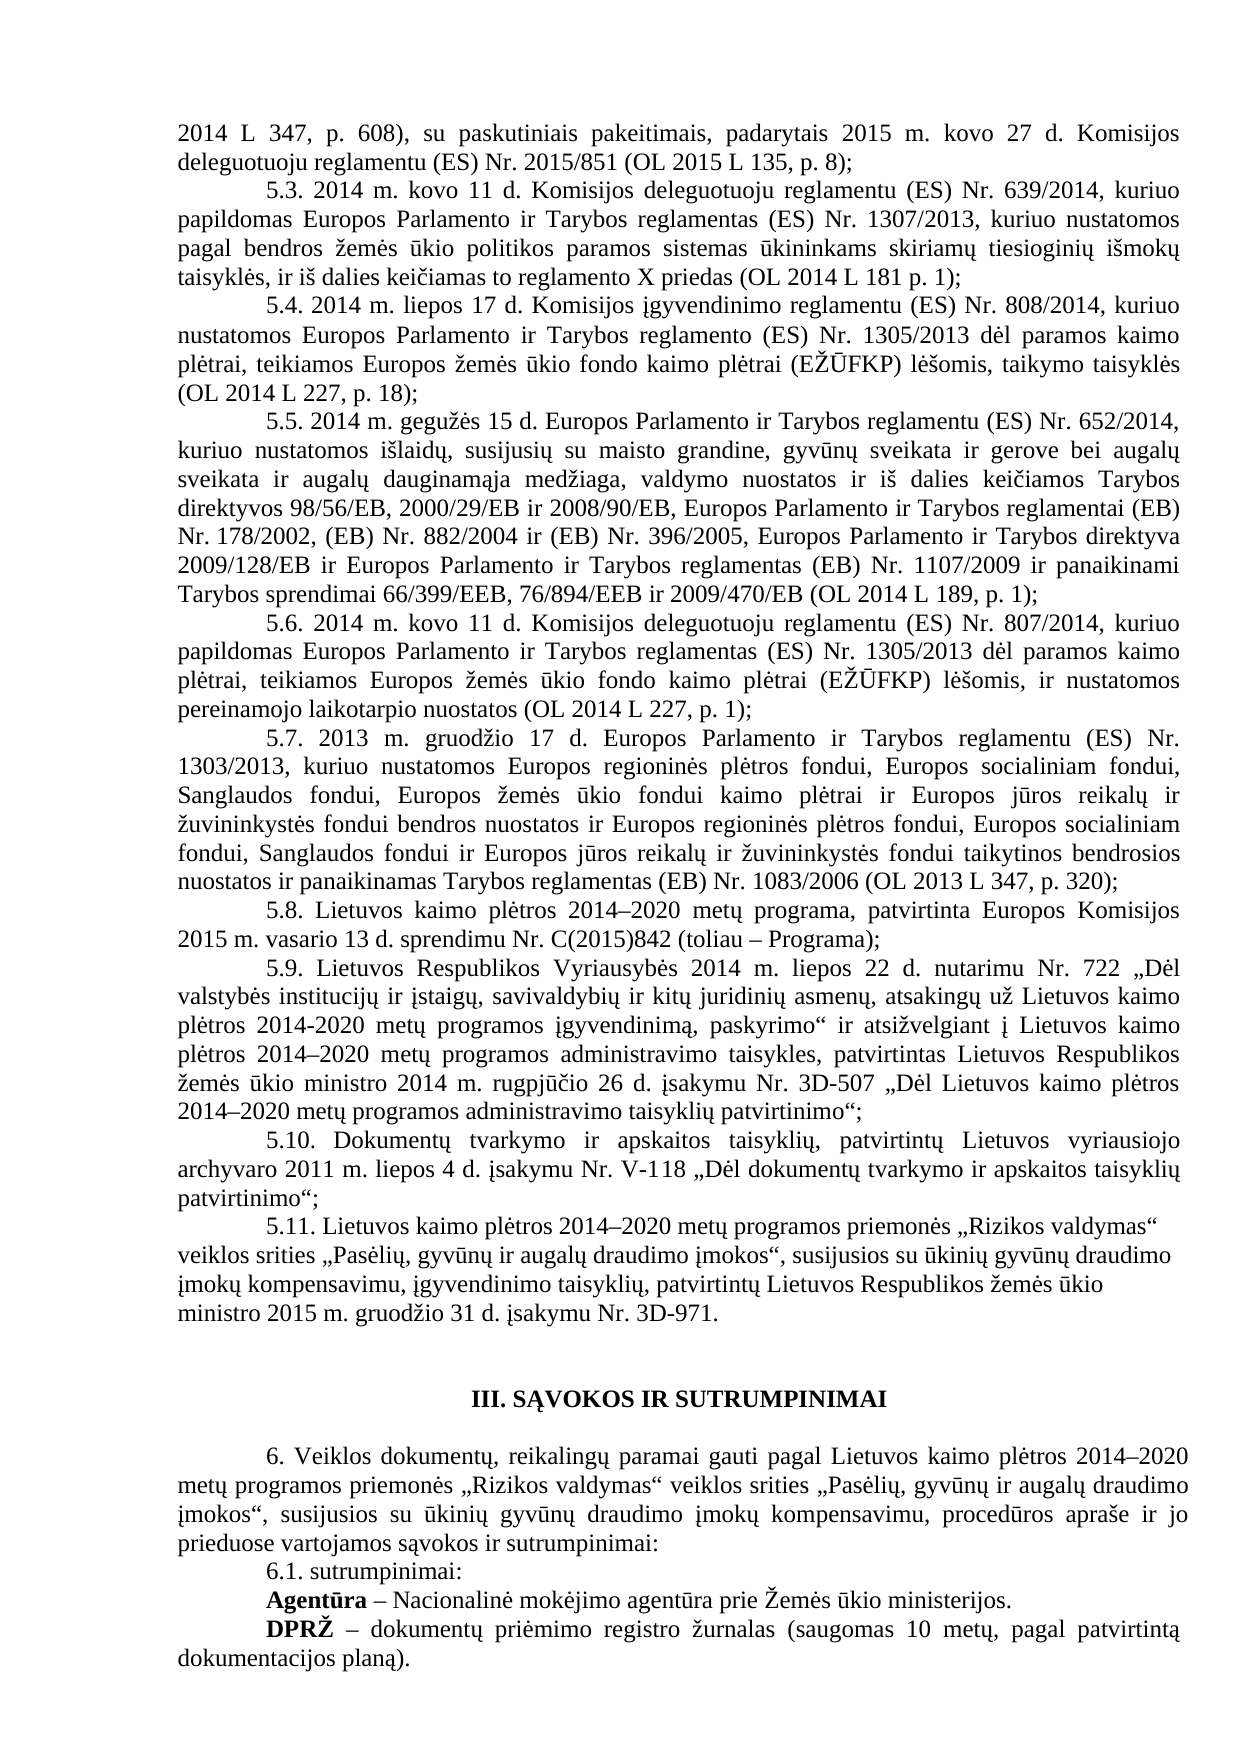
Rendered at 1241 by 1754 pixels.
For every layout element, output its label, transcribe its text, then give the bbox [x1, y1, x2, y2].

text DPRŽ – dokumentų priėmimo registro žurnalas (saugomas 10 metų, pagal patvirtintą dokumentacijos planą). [177, 1614, 1181, 1671]
text 2014 L 347, p. 608), su paskutiniais pakeitimais, padarytais 2015 m. kovo 27 d. Komisijos deleguotuoju reglamentu (ES) Nr. 2015/851 (OL 2015 L 135, p. 8); [177, 118, 1181, 176]
text III. SĄVOKOS IR SUTRUMPINIMAI [177, 1384, 1181, 1413]
text 5.9. Lietuvos Respublikos Vyriausybės 2014 m. liepos 22 d. nutarimu Nr. 722 „Dėl valstybės institucijų ir įstaigų, savivaldybių ir kitų juridinių asmenų, atsakingų už Lietuvos kaimo plėtros 2014-2020 metų programos įgyvendinimą, paskyrimo“ ir atsižvelgiant į Lietuvos kaimo plėtros 2014–2020 metų programos administravimo taisykles, patvirtintas Lietuvos Respublikos žemės ūkio ministro 2014 m. rugpjūčio 26 d. įsakymu Nr. 3D-507 „Dėl Lietuvos kaimo plėtros 2014–2020 metų programos administravimo taisyklių patvirtinimo“; [177, 953, 1181, 1125]
text 5.11. Lietuvos kaimo plėtros 2014–2020 metų programos priemonės „Rizikos valdymas“ veiklos srities „Pasėlių, gyvūnų ir augalų draudimo įmokos“, susijusios su ūkinių gyvūnų draudimo įmokų kompensavimu, įgyvendinimo taisyklių, patvirtintų Lietuvos Respublikos žemės ūkio ministro 2015 m. gruodžio 31 d. įsakymu Nr. 3D-971. [177, 1211, 1181, 1326]
text 6.1. sutrumpinimai: [177, 1556, 1189, 1585]
text 5.10. Dokumentų tvarkymo ir apskaitos taisyklių, patvirtintų Lietuvos vyriausiojo archyvaro 2011 m. liepos 4 d. įsakymu Nr. V-118 „Dėl dokumentų tvarkymo ir apskaitos taisyklių patvirtinimo“; [177, 1125, 1181, 1211]
text Agentūra – Nacionalinė mokėjimo agentūra prie Žemės ūkio ministerijos. [177, 1585, 1189, 1614]
text 5.4. 2014 m. liepos 17 d. Komisijos įgyvendinimo reglamentu (ES) Nr. 808/2014, kuriuo nustatomos Europos Parlamento ir Tarybos reglamento (ES) Nr. 1305/2013 dėl paramos kaimo plėtrai, teikiamos Europos žemės ūkio fondo kaimo plėtrai (EŽŪFKP) lėšomis, taikymo taisyklės (OL 2014 L 227, p. 18); [177, 291, 1181, 406]
text 6. Veiklos dokumentų, reikalingų paramai gauti pagal Lietuvos kaimo plėtros 2014–2020 metų programos priemonės „Rizikos valdymas“ veiklos srities „Pasėlių, gyvūnų ir augalų draudimo įmokos“, susijusios su ūkinių gyvūnų draudimo įmokų kompensavimu, procedūros apraše ir jo prieduose vartojamos sąvokos ir sutrumpinimai: [177, 1441, 1189, 1556]
text 5.8. Lietuvos kaimo plėtros 2014–2020 metų programa, patvirtinta Europos Komisijos 2015 m. vasario 13 d. sprendimu Nr. C(2015)842 (toliau – Programa); [177, 895, 1181, 953]
text 5.3. 2014 m. kovo 11 d. Komisijos deleguotuoju reglamentu (ES) Nr. 639/2014, kuriuo papildomas Europos Parlamento ir Tarybos reglamentas (ES) Nr. 1307/2013, kuriuo nustatomos pagal bendros žemės ūkio politikos paramos sistemas ūkininkams skiriamų tiesioginių išmokų taisyklės, ir iš dalies keičiamas to reglamento X priedas (OL 2014 L 181 p. 1); [177, 176, 1181, 291]
text 5.7. 2013 m. gruodžio 17 d. Europos Parlamento ir Tarybos reglamentu (ES) Nr. 1303/2013, kuriuo nustatomos Europos regioninės plėtros fondui, Europos socialiniam fondui, Sanglaudos fondui, Europos žemės ūkio fondui kaimo plėtrai ir Europos jūros reikalų ir žuvininkystės fondui bendros nuostatos ir Europos regioninės plėtros fondui, Europos socialiniam fondui, Sanglaudos fondui ir Europos jūros reikalų ir žuvininkystės fondui taikytinos bendrosios nuostatos ir panaikinamas Tarybos reglamentas (EB) Nr. 1083/2006 (OL 2013 L 347, p. 320); [177, 723, 1181, 895]
text 5.6. 2014 m. kovo 11 d. Komisijos deleguotuoju reglamentu (ES) Nr. 807/2014, kuriuo papildomas Europos Parlamento ir Tarybos reglamentas (ES) Nr. 1305/2013 dėl paramos kaimo plėtrai, teikiamos Europos žemės ūkio fondo kaimo plėtrai (EŽŪFKP) lėšomis, ir nustatomos pereinamojo laikotarpio nuostatos (OL 2014 L 227, p. 1); [177, 608, 1181, 723]
text 5.5. 2014 m. gegužės 15 d. Europos Parlamento ir Tarybos reglamentu (ES) Nr. 652/2014, kuriuo nustatomos išlaidų, susijusių su maisto grandine, gyvūnų sveikata ir gerove bei augalų sveikata ir augalų dauginamąja medžiaga, valdymo nuostatos ir iš dalies keičiamos Tarybos direktyvos 98/56/EB, 2000/29/EB ir 2008/90/EB, Europos Parlamento ir Tarybos reglamentai (EB) Nr. 178/2002, (EB) Nr. 882/2004 ir (EB) Nr. 396/2005, Europos Parlamento ir Tarybos direktyva 2009/128/EB ir Europos Parlamento ir Tarybos reglamentas (EB) Nr. 1107/2009 ir panaikinami Tarybos sprendimai 66/399/EEB, 76/894/EEB ir 2009/470/EB (OL 2014 L 189, p. 1); [177, 406, 1181, 608]
